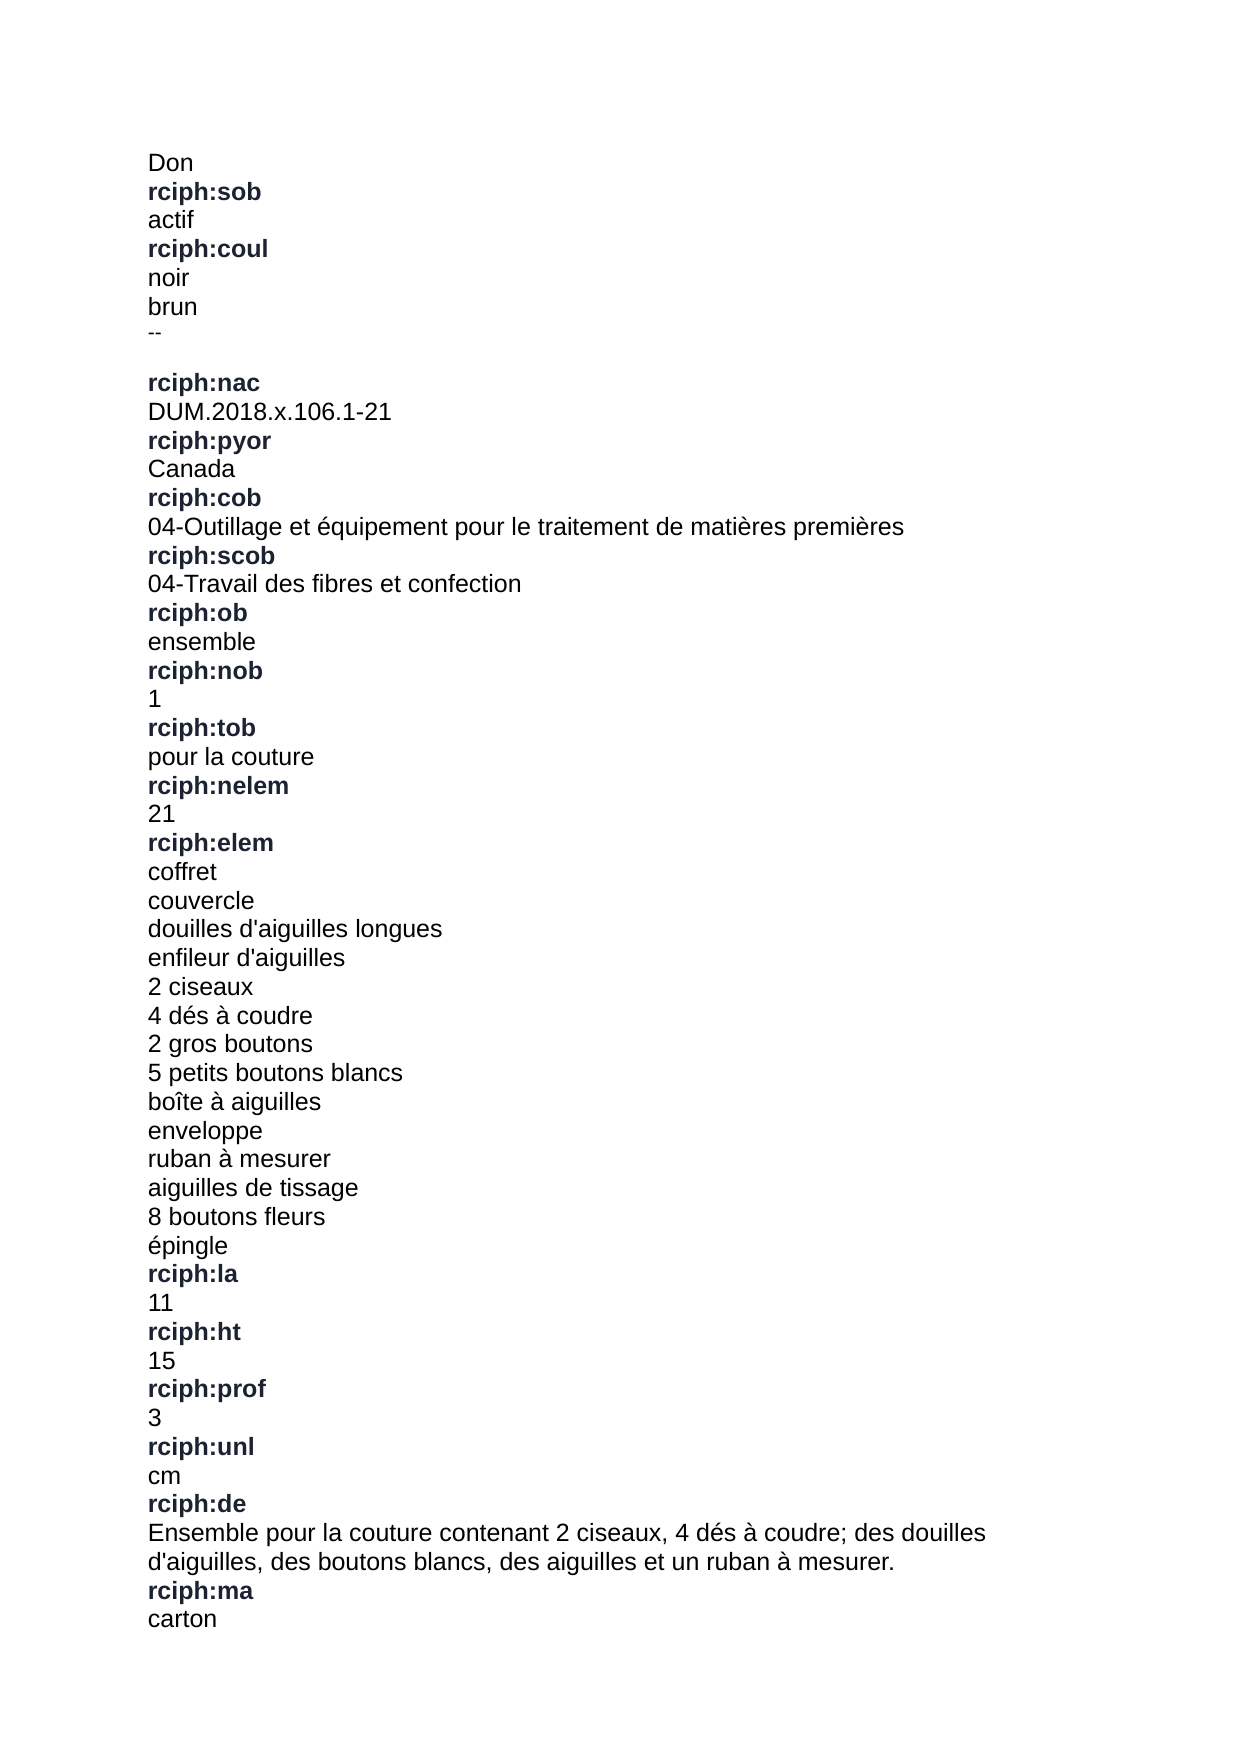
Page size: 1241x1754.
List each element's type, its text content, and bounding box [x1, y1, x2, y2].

text 8 boutons fleurs [148, 1202, 1092, 1231]
text 15 [148, 1346, 1092, 1374]
text enfileur d'aiguilles [148, 943, 1092, 972]
text rciph:coul [148, 234, 1092, 263]
text rciph:nelem [148, 771, 1092, 799]
text aiguilles de tissage [148, 1173, 1092, 1202]
text Canada [148, 454, 1092, 483]
text noir [148, 263, 1092, 291]
text rciph:ma [148, 1576, 1092, 1604]
text coffret [148, 857, 1092, 886]
text douilles d'aiguilles longues [148, 914, 1092, 943]
text -- [148, 320, 1092, 344]
text 04-Travail des fibres et confection [148, 569, 1092, 598]
text rciph:sob [148, 176, 1092, 205]
text 2 ciseaux [148, 972, 1092, 1001]
text actif [148, 205, 1092, 234]
text rciph:unl [148, 1432, 1092, 1461]
text brun [148, 291, 1092, 320]
text ensemble [148, 627, 1092, 656]
text 04-Outillage et équipement pour le traitement de matières premières [148, 512, 1092, 541]
text rciph:pyor [148, 426, 1092, 454]
text rciph:la [148, 1259, 1092, 1288]
text pour la couture [148, 742, 1092, 771]
text 5 petits boutons blancs [148, 1058, 1092, 1087]
text DUM.2018.x.106.1-21 [148, 397, 1092, 426]
text rciph:elem [148, 828, 1092, 857]
text Ensemble pour la couture contenant 2 ciseaux, 4 dés à coudre; des douilles d'aiguilles, des boutons blancs, des aiguilles et un ruban à mesurer. [148, 1518, 1092, 1576]
text 1 [148, 684, 1092, 713]
text rciph:prof [148, 1374, 1092, 1403]
text rciph:ob [148, 598, 1092, 627]
text rciph:nac [148, 368, 1092, 397]
text rciph:nob [148, 656, 1092, 684]
text enveloppe [148, 1116, 1092, 1144]
text couvercle [148, 886, 1092, 914]
text 4 dés à coudre [148, 1001, 1092, 1029]
text rciph:de [148, 1489, 1092, 1518]
text Don [148, 148, 1092, 176]
text épingle [148, 1231, 1092, 1259]
text 11 [148, 1288, 1092, 1317]
text ruban à mesurer [148, 1144, 1092, 1173]
text 2 gros boutons [148, 1029, 1092, 1058]
text boîte à aiguilles [148, 1087, 1092, 1116]
text rciph:tob [148, 713, 1092, 742]
text 3 [148, 1403, 1092, 1432]
text 21 [148, 799, 1092, 828]
text cm [148, 1461, 1092, 1489]
text rciph:scob [148, 541, 1092, 569]
text carton [148, 1604, 1092, 1633]
text rciph:ht [148, 1317, 1092, 1346]
text rciph:cob [148, 483, 1092, 512]
